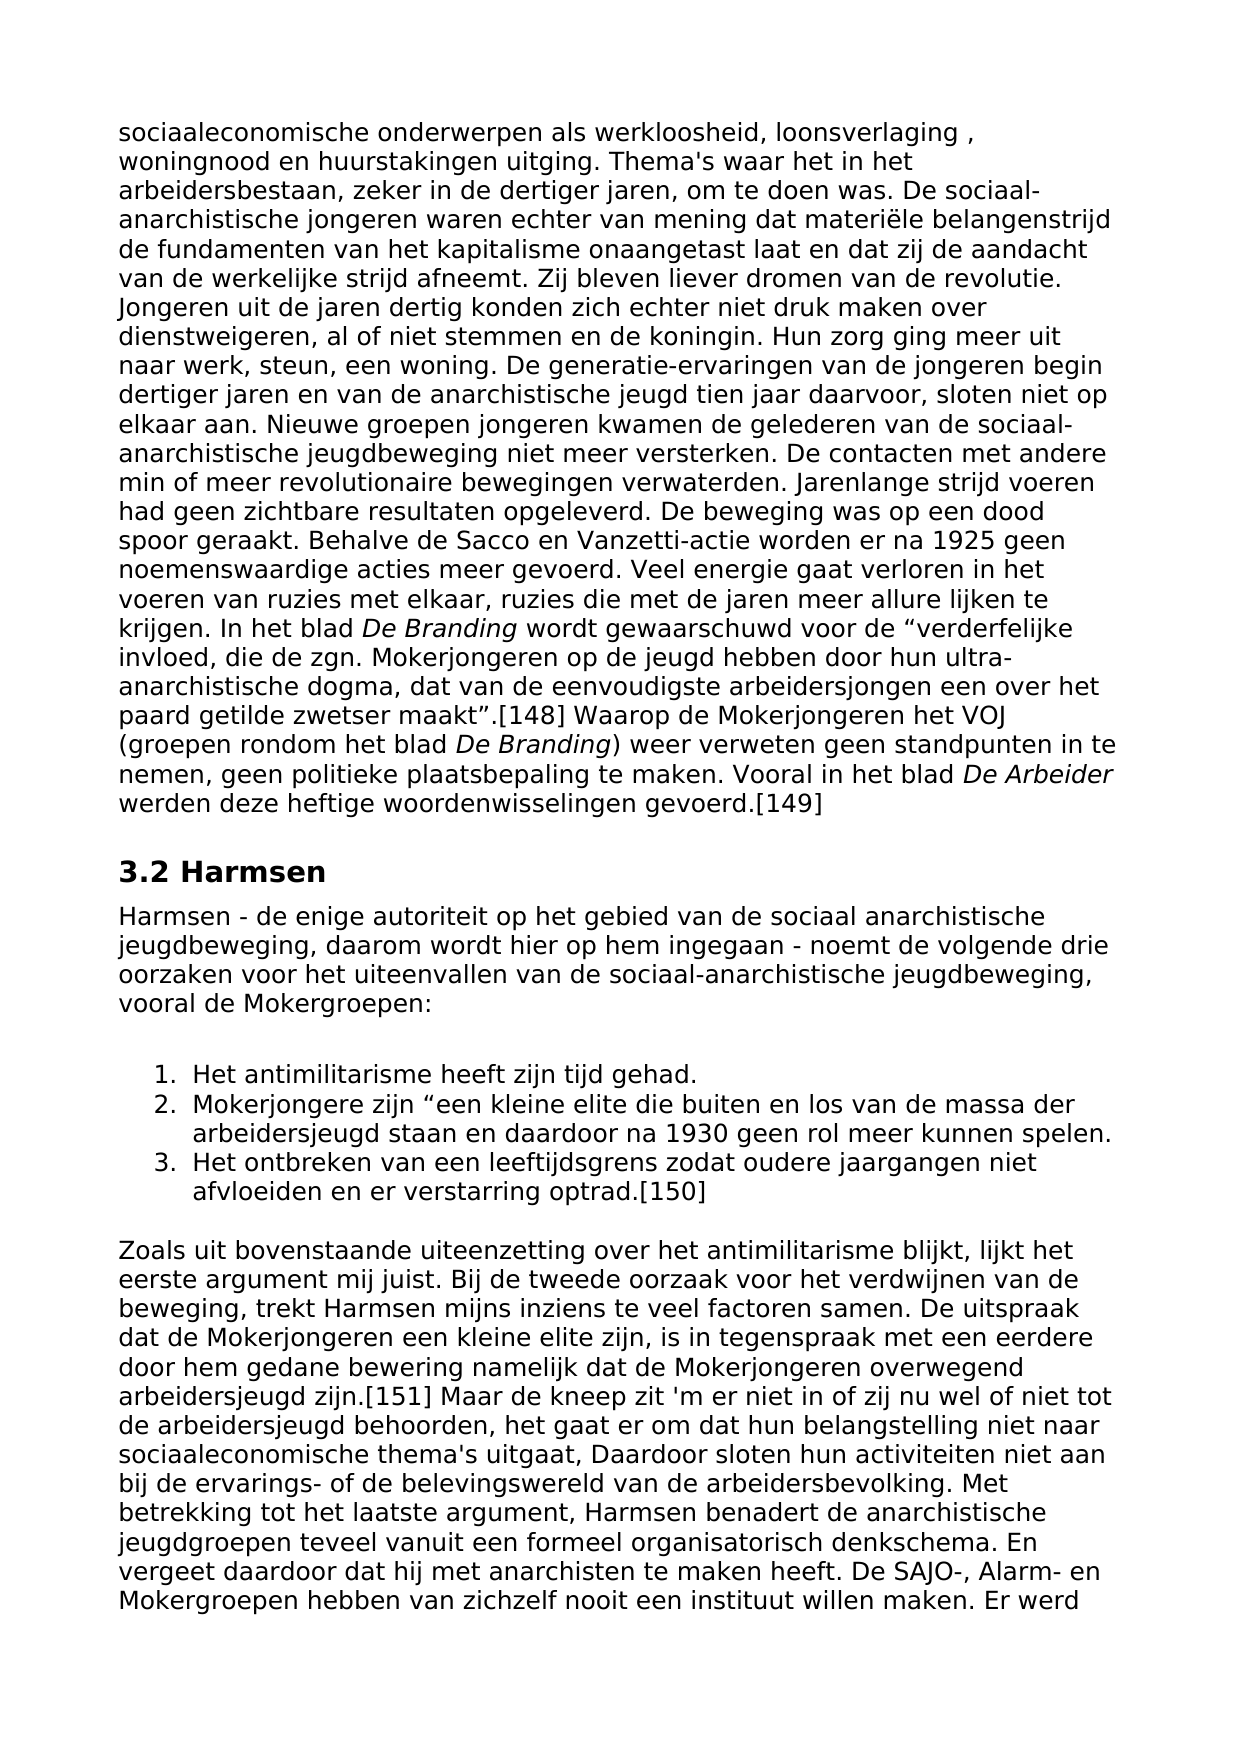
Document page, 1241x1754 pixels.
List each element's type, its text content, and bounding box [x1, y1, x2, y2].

text Harmsen - de enige autoriteit op het gebied van de sociaal anarchistische jeugdbeweging, daarom wordt hier op hem ingegaan - noemt de volgende drie oorzaken voor het uiteenvallen van de sociaal-anarchistische jeugdbeweging, vooral de Mokergroepen: [118, 902, 1122, 1019]
list Mokerjongere zijn “een kleine elite die buiten en los van de massa der arbeidersjeugd staan en daardoor na 1930 geen rol meer kunnen spelen. [177, 1090, 1122, 1148]
list Het ontbreken van een leeftijdsgrens zodat oudere jaargangen niet afvloeiden en er verstarring optrad.[150] [177, 1148, 1122, 1207]
text Zoals uit bovenstaande uiteenzetting over het antimilitarisme blijkt, lijkt het eerste argument mij juist. Bij de tweede oorzaak voor het verdwijnen van de beweging, trekt Harmsen mijns inziens te veel factoren samen. De uitspraak dat de Mokerjongeren een kleine elite zijn, is in tegenspraak met een eerdere door hem gedane bewering namelijk dat de Mokerjongeren overwegend arbeidersjeugd zijn.[151] Maar de kneep zit 'm er niet in of zij nu wel of niet tot de arbeidersjeugd behoorden, het gaat er om dat hun belangstelling niet naar sociaaleconomische thema's uitgaat, Daardoor sloten hun activiteiten niet aan bij de ervarings- of de belevingswereld van de arbeidersbevolking. Met betrekking tot het laatste argument, Harmsen benadert de anarchistische jeugdgroepen teveel vanuit een formeel organisatorisch denkschema. En vergeet daardoor dat hij met anarchisten te maken heeft. De SAJO-, Alarm- en Mokergroepen hebben van zichzelf nooit een instituut willen maken. Er werd [118, 1236, 1122, 1615]
subtitle 3.2 Harmsen [118, 856, 1122, 889]
list Het antimilitarisme heeft zijn tijd gehad. [177, 1061, 1122, 1090]
text sociaaleconomische onderwerpen als werkloosheid, loonsverlaging , woningnood en huurstakingen uitging. Thema's waar het in het arbeidersbestaan, zeker in de dertiger jaren, om te doen was. De sociaal-anarchistische jongeren waren echter van mening dat materiële belangenstrijd de fundamenten van het kapitalisme onaangetast laat en dat zij de aandacht van de werkelijke strijd afneemt. Zij bleven liever dromen van de revolutie. Jongeren uit de jaren dertig konden zich echter niet druk maken over dienstweigeren, al of niet stemmen en de koningin. Hun zorg ging meer uit naar werk, steun, een woning. De generatie-ervaringen van de jongeren begin dertiger jaren en van de anarchistische jeugd tien jaar daarvoor, sloten niet op elkaar aan. Nieuwe groepen jongeren kwamen de gelederen van de sociaal-anarchistische jeugdbeweging niet meer versterken. De contacten met andere min of meer revolutionaire bewegingen verwaterden. Jarenlange strijd voeren had geen zichtbare resultaten opgeleverd. De beweging was op een dood spoor geraakt. Behalve de Sacco en Vanzetti-actie worden er na 1925 geen noemenswaardige acties meer gevoerd. Veel energie gaat verloren in het voeren van ruzies met elkaar, ruzies die met de jaren meer allure lijken te krijgen. In het blad De Branding wordt gewaarschuwd voor de “verderfelijke invloed, die de zgn. Mokerjongeren op de jeugd hebben door hun ultra-anarchistische dogma, dat van de eenvoudigste arbeidersjongen een over het paard getilde zwetser maakt”.[148] Waarop de Mokerjongeren het VOJ (groepen rondom het blad De Branding) weer verweten geen standpunten in te nemen, geen politieke plaatsbepaling te maken. Vooral in het blad De Arbeider werden deze heftige woordenwisselingen gevoerd.[149] [118, 118, 1122, 818]
